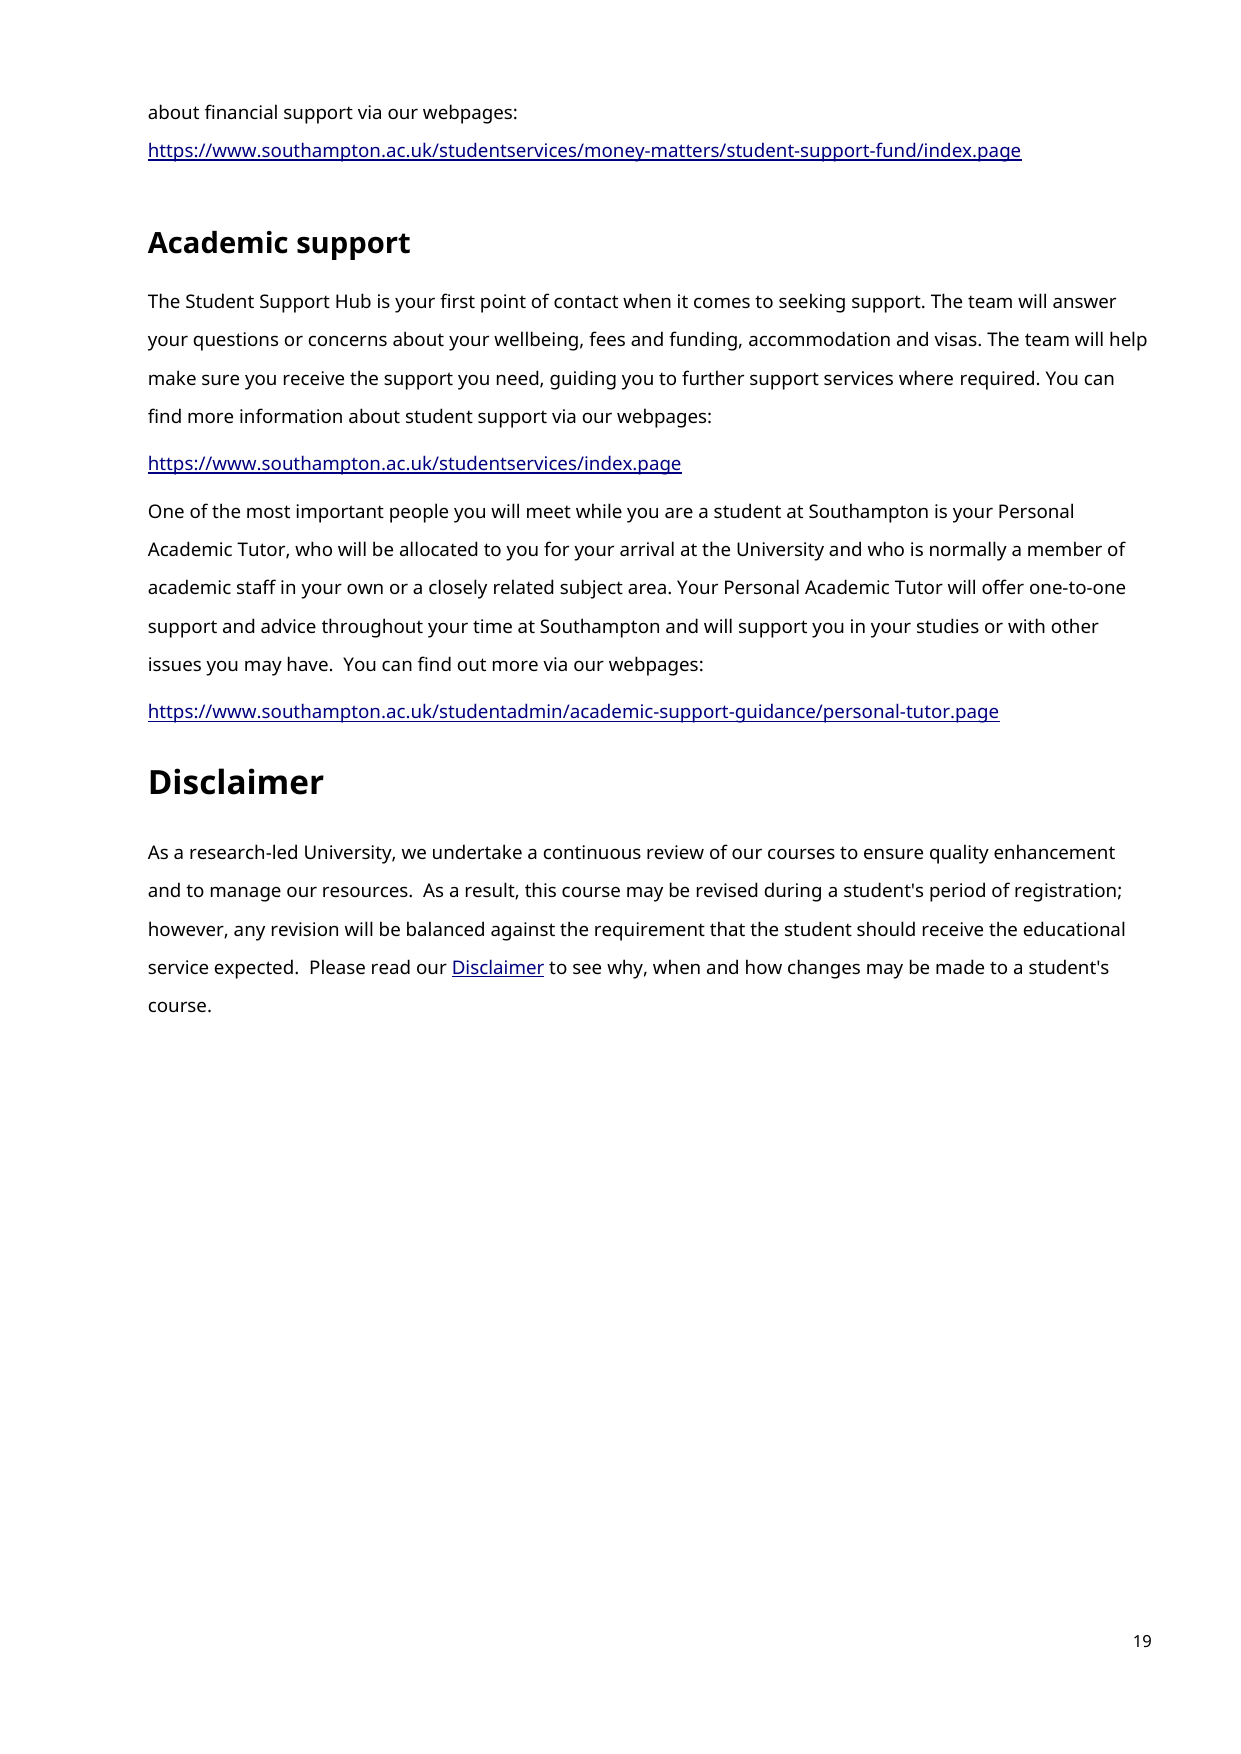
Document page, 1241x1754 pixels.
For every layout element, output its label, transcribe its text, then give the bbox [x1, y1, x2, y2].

text The Student Support Hub is your first point of contact when it comes to seeking support. The team will answer your questions or concerns about your wellbeing, fees and funding, accommodation and visas. The team will help make sure you receive the support you need, guiding you to further support services where required. You can find more information about student support via our webpages: [148, 288, 1152, 428]
text As a research-led University, we undertake a continuous review of our courses to ensure quality enhancement and to manage our resources. As a result, this course may be revised during a student's period of registration; however, any revision will be balanced against the requirement that the student should receive the educational service expected. Please read our Disclaimer to see why, when and how changes may be made to a student's course. [148, 839, 1152, 1018]
text https://www.southampton.ac.uk/studentadmin/academic-support-guidance/personal-tutor.page [148, 699, 1152, 724]
subtitle Disclaimer [148, 759, 1152, 804]
text https://www.southampton.ac.uk/studentservices/index.page [148, 451, 1152, 476]
text One of the most important people you will meet while you are a student at Southampton is your Personal Academic Tutor, who will be allocated to you for your arrival at the University and who is normally a member of academic staff in your own or a closely related subject area. Your Personal Academic Tutor will offer one-to-one support and advice throughout your time at Southampton and will support you in your studies or with other issues you may have. You can find out more via our webpages: [148, 498, 1152, 677]
text about financial support via our webpages: https://www.southampton.ac.uk/studentservices/money-matters/student-support-fund/index.page [148, 99, 1152, 163]
subtitle Academic support [148, 223, 1152, 262]
